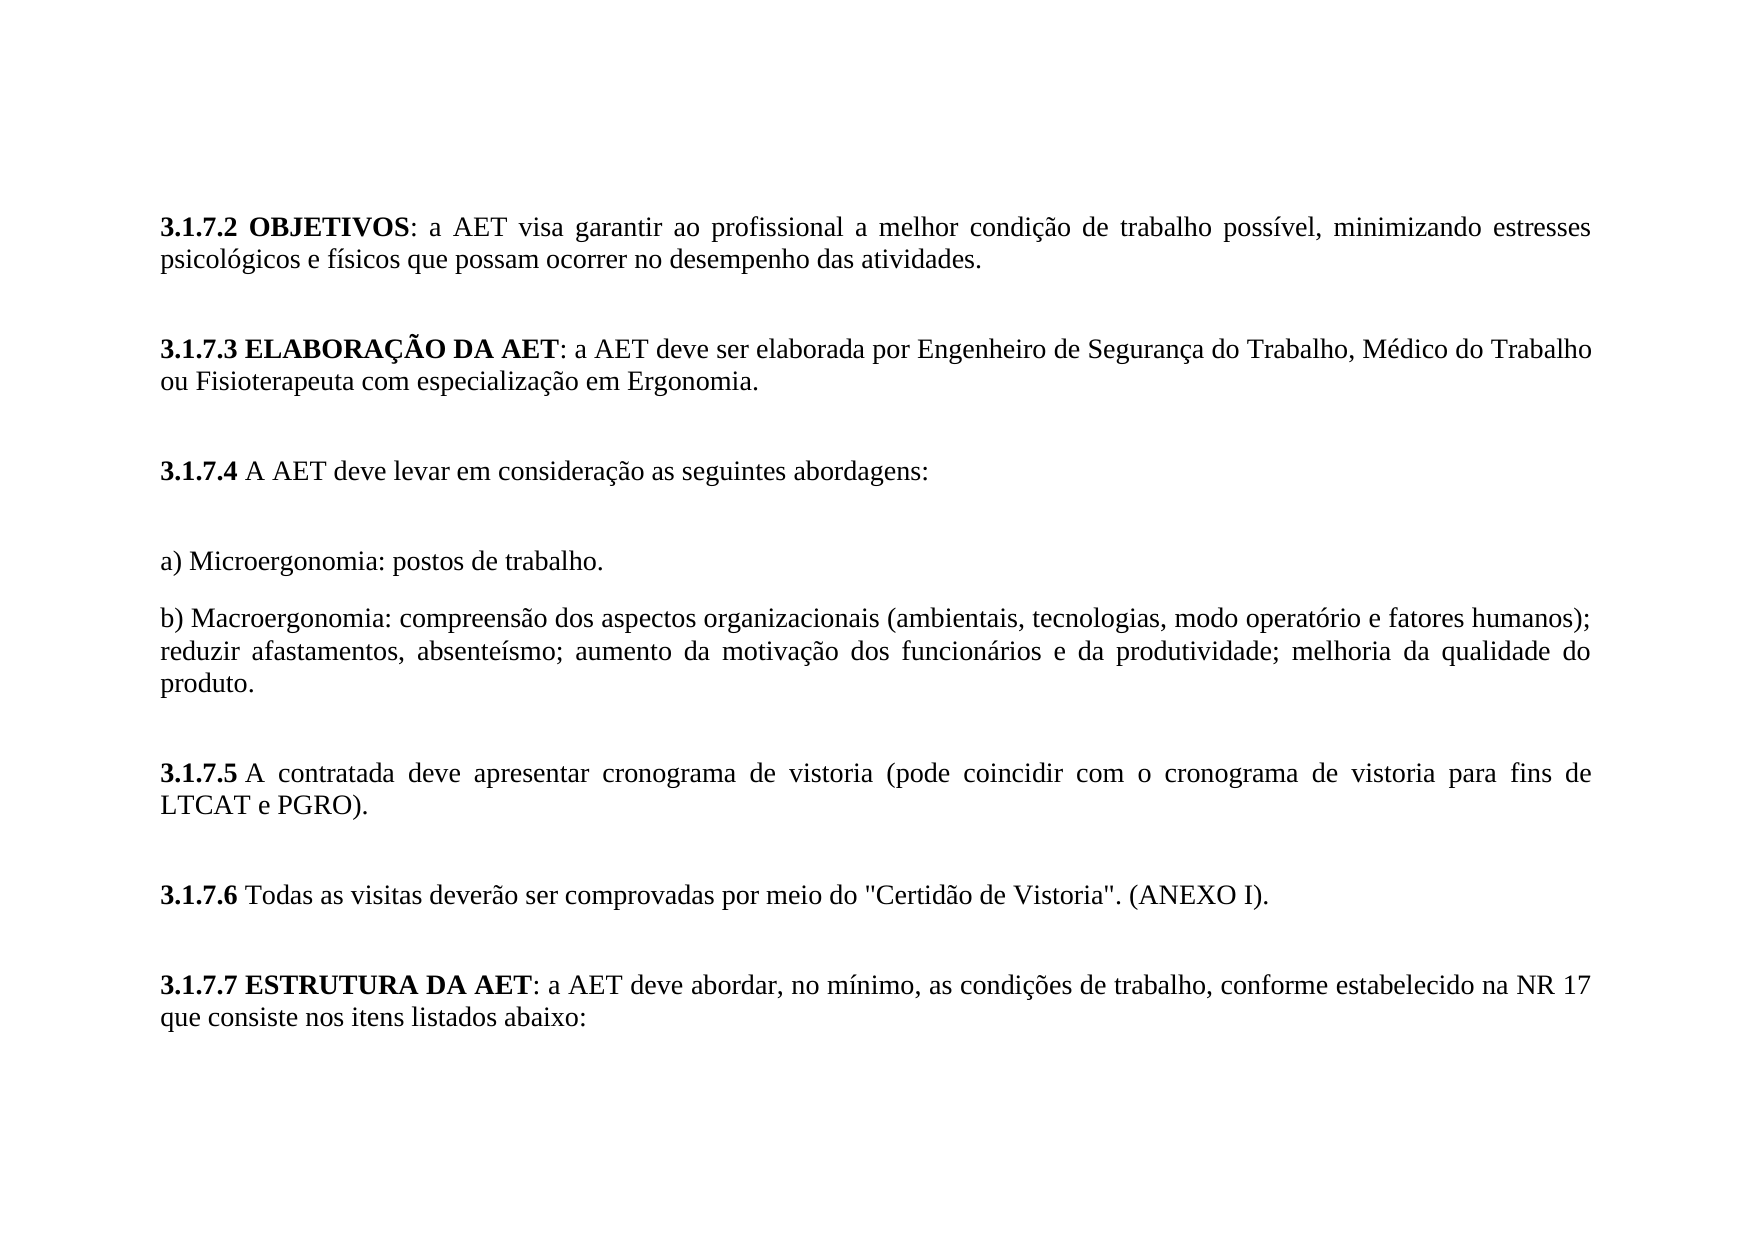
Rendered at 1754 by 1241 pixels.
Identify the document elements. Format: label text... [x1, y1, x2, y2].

text a) Microergonomia: postos de trabalho. [160, 511, 1594, 576]
text 3.1.7.4 A AET deve levar em consideração as seguintes abordagens: [160, 422, 1594, 486]
text b) Macroergonomia: compreensão dos aspectos organizacionais (ambientais, tecnologias, modo operatório e fatores humanos); reduzir afastamentos, absenteísmo; aumento da motivação dos funcionários e da produtividade; melhoria da qualidade do produto. [160, 601, 1594, 698]
text 3.1.7.7 ESTRUTURA DA AET: a AET deve abordar, no mínimo, as condições de trabalho, conforme estabelecido na NR 17 que consiste nos itens listados abaixo: [160, 935, 1594, 1032]
text 3.1.7.5 A contratada deve apresentar cronograma de vistoria (pode coincidir com o cronograma de vistoria para fins de LTCAT e PGRO). [160, 723, 1594, 821]
text 3.1.7.2 OBJETIVOS: a AET visa garantir ao profissional a melhor condição de trabalho possível, minimizando estresses psicológicos e físicos que possam ocorrer no desempenho das atividades. [160, 177, 1594, 274]
text 3.1.7.3 ELABORAÇÃO DA AET: a AET deve ser elaborada por Engenheiro de Segurança do Trabalho, Médico do Trabalho ou Fisioterapeuta com especialização em Ergonomia. [160, 299, 1594, 397]
text 3.1.7.6 Todas as visitas deverão ser comprovadas por meio do "Certidão de Vistoria". (ANEXO I). [160, 846, 1594, 910]
